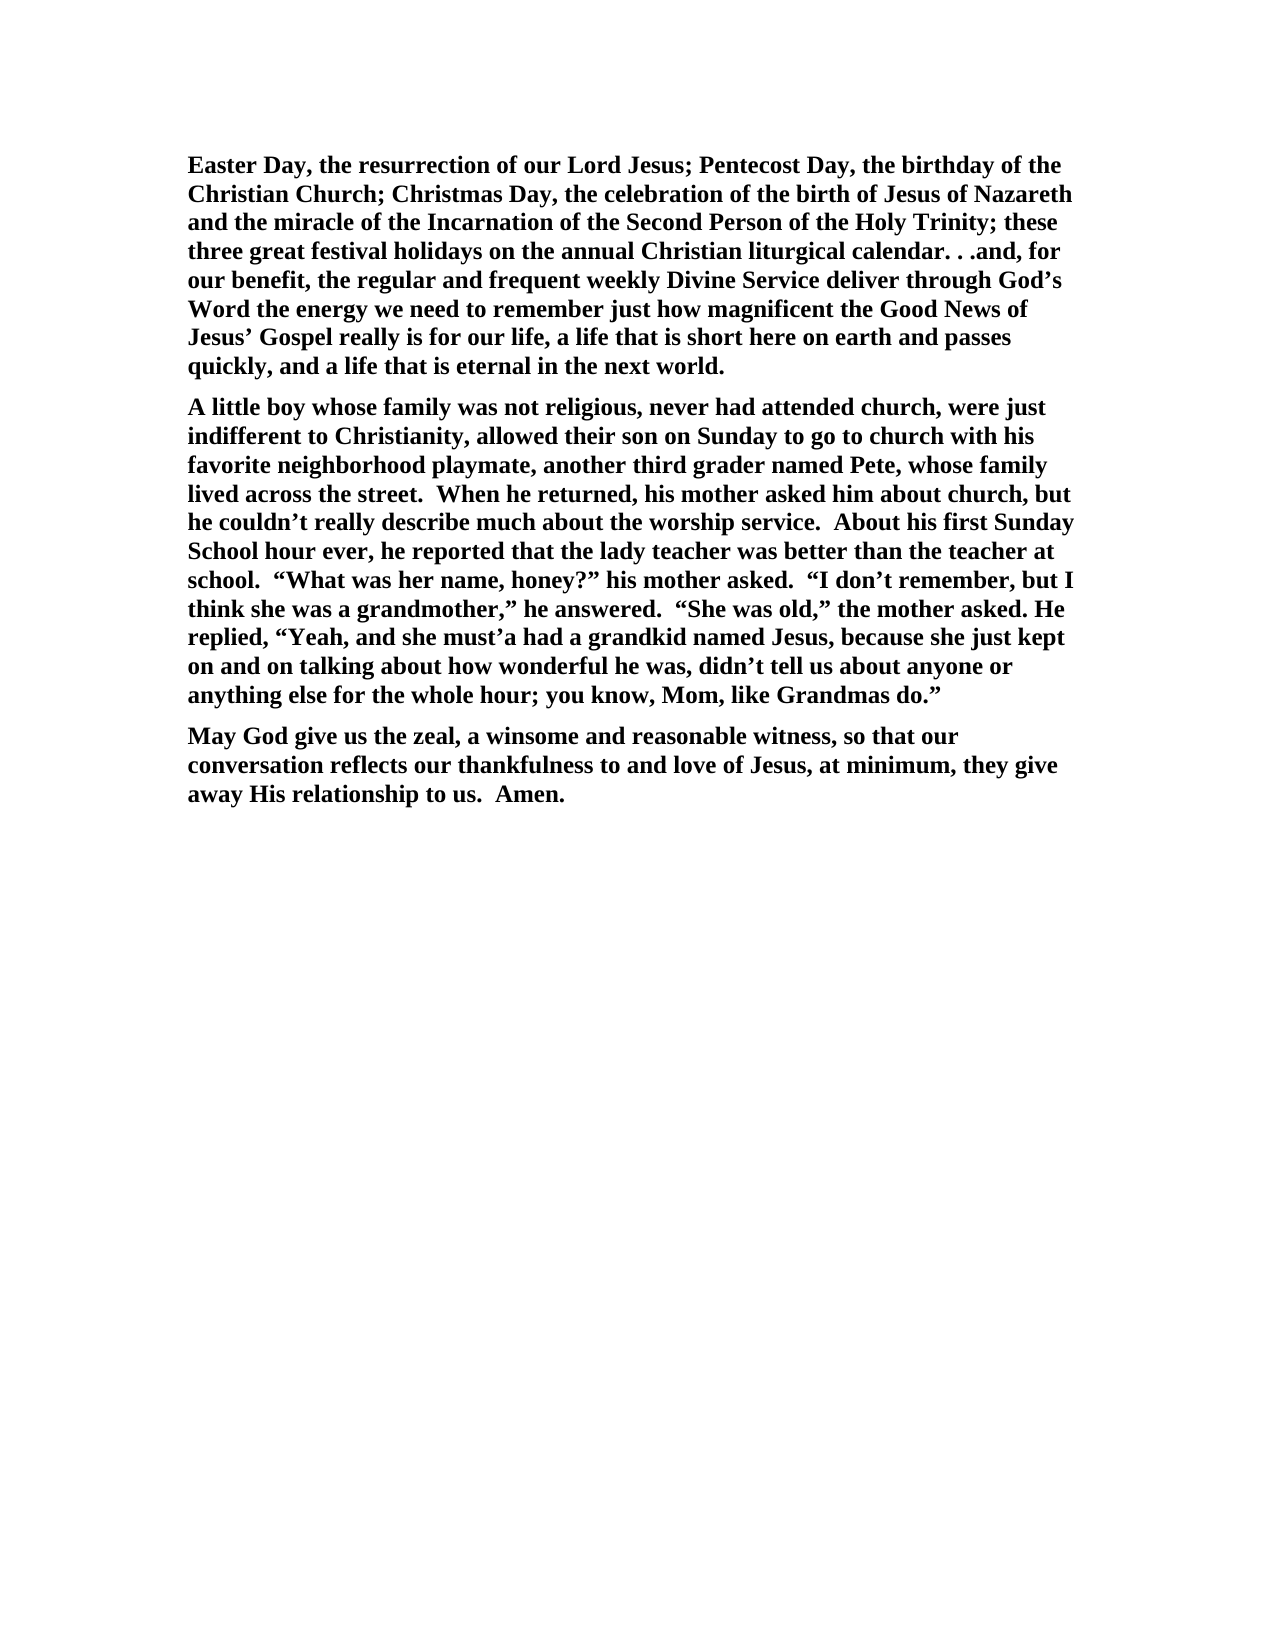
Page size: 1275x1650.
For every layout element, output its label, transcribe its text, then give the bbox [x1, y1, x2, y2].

text Easter Day, the resurrection of our Lord Jesus; Pentecost Day, the birthday of the Christian Church; Christmas Day, the celebration of the birth of Jesus of Nazareth and the miracle of the Incarnation of the Second Person of the Holy Trinity; these three great festival holidays on the annual Christian liturgical calendar. . .and, for our benefit, the regular and frequent weekly Divine Service deliver through God’s Word the energy we need to remember just how magnificent the Good News of Jesus’ Gospel really is for our life, a life that is short here on earth and passes quickly, and a life that is eternal in the next world. [187, 150, 1087, 380]
text May God give us the zeal, a winsome and reasonable witness, so that our conversation reflects our thankfulness to and love of Jesus, at minimum, they give away His relationship to us. Amen. [187, 721, 1087, 807]
text A little boy whose family was not religious, never had attended church, were just indifferent to Christianity, allowed their son on Sunday to go to church with his favorite neighborhood playmate, another third grader named Pete, whose family lived across the street. When he returned, his mother asked him about church, but he couldn’t really describe much about the worship service. About his first Sunday School hour ever, he reported that the lady teacher was better than the teacher at school. “What was her name, honey?” his mother asked. “I don’t remember, but I think she was a grandmother,” he answered. “She was old,” the mother asked. He replied, “Yeah, and she must’a had a grandkid named Jesus, because she just kept on and on talking about how wonderful he was, didn’t tell us about anyone or anything else for the whole hour; you know, Mom, like Grandmas do.” [187, 392, 1087, 709]
